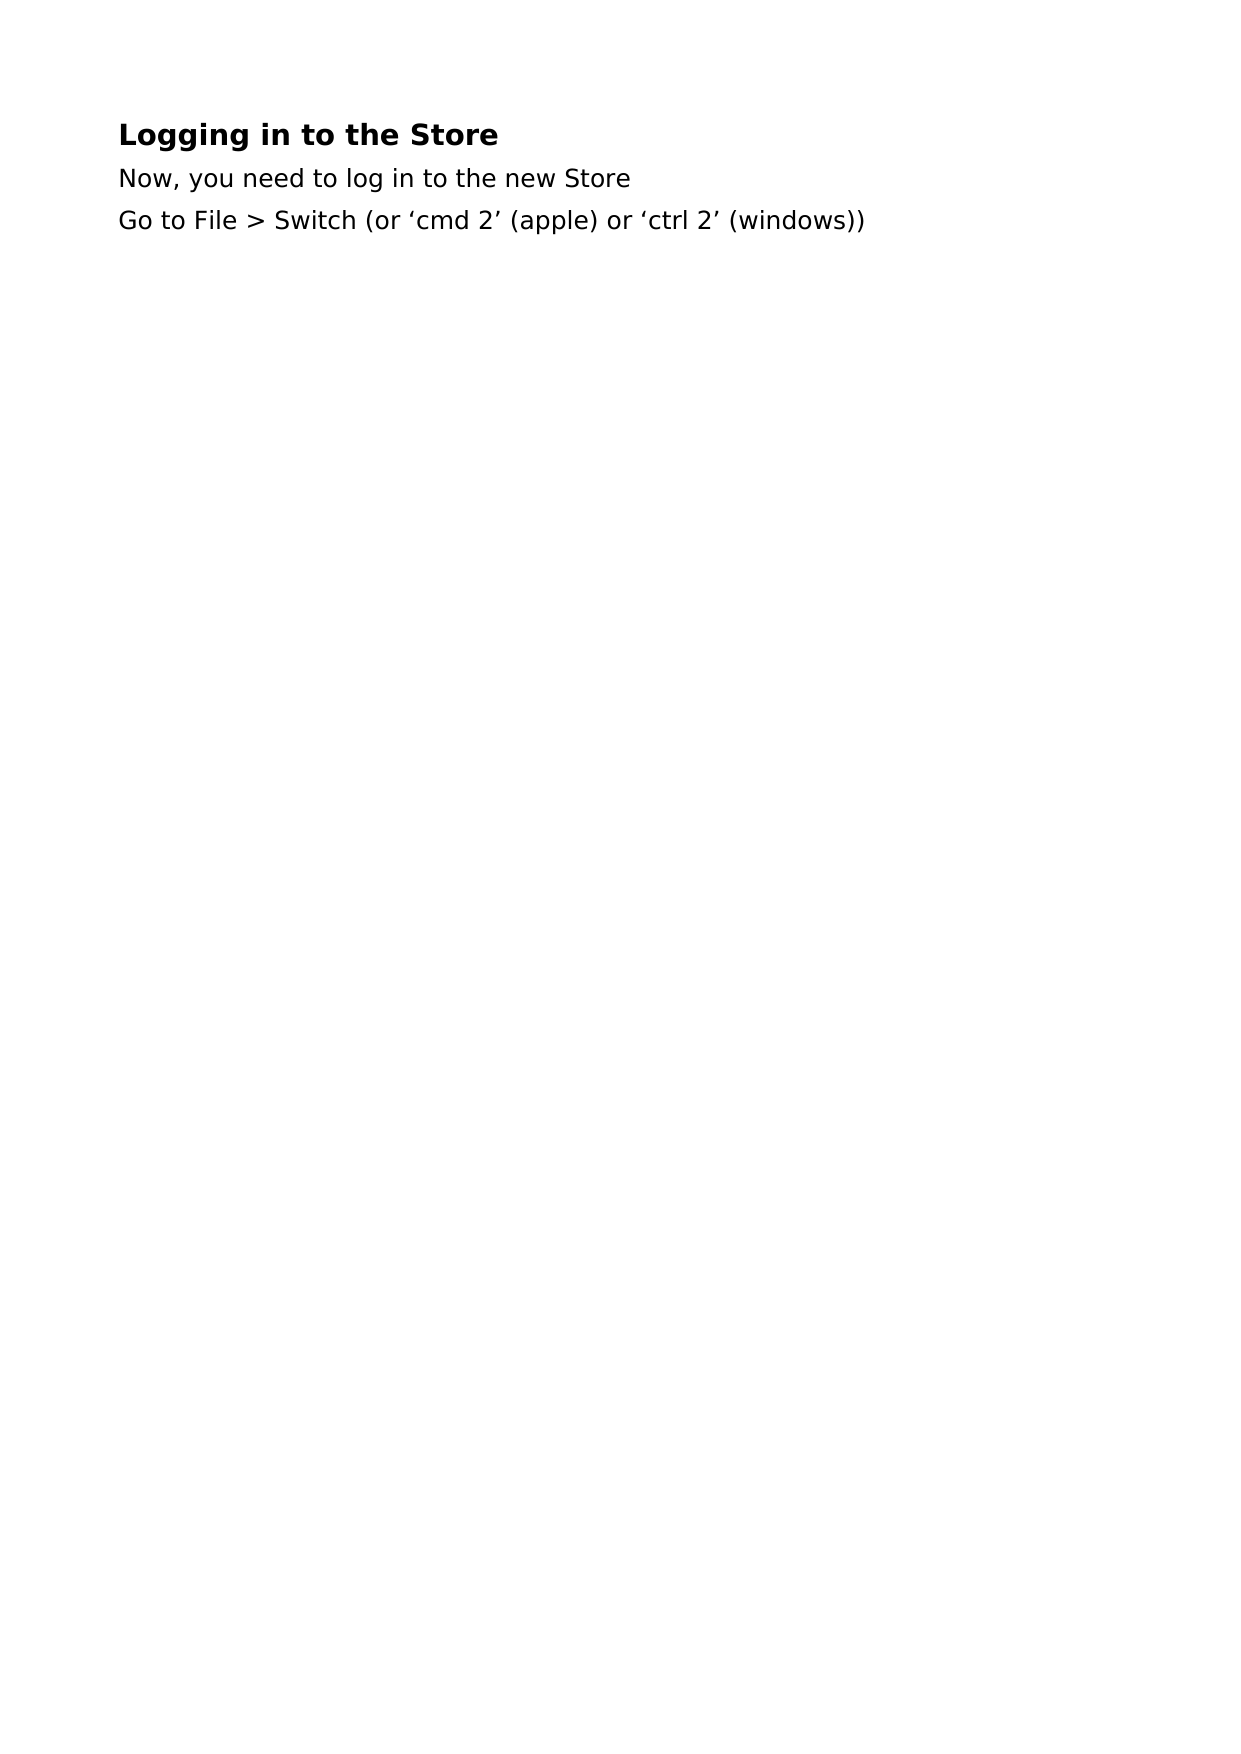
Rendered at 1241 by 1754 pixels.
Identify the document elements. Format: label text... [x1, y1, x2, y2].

text Go to File > Switch (or ‘cmd 2’ (apple) or ‘ctrl 2’ (windows)) [118, 206, 1122, 235]
subtitle Logging in to the Store [118, 118, 1122, 152]
text Now, you need to log in to the new Store [118, 164, 1122, 194]
